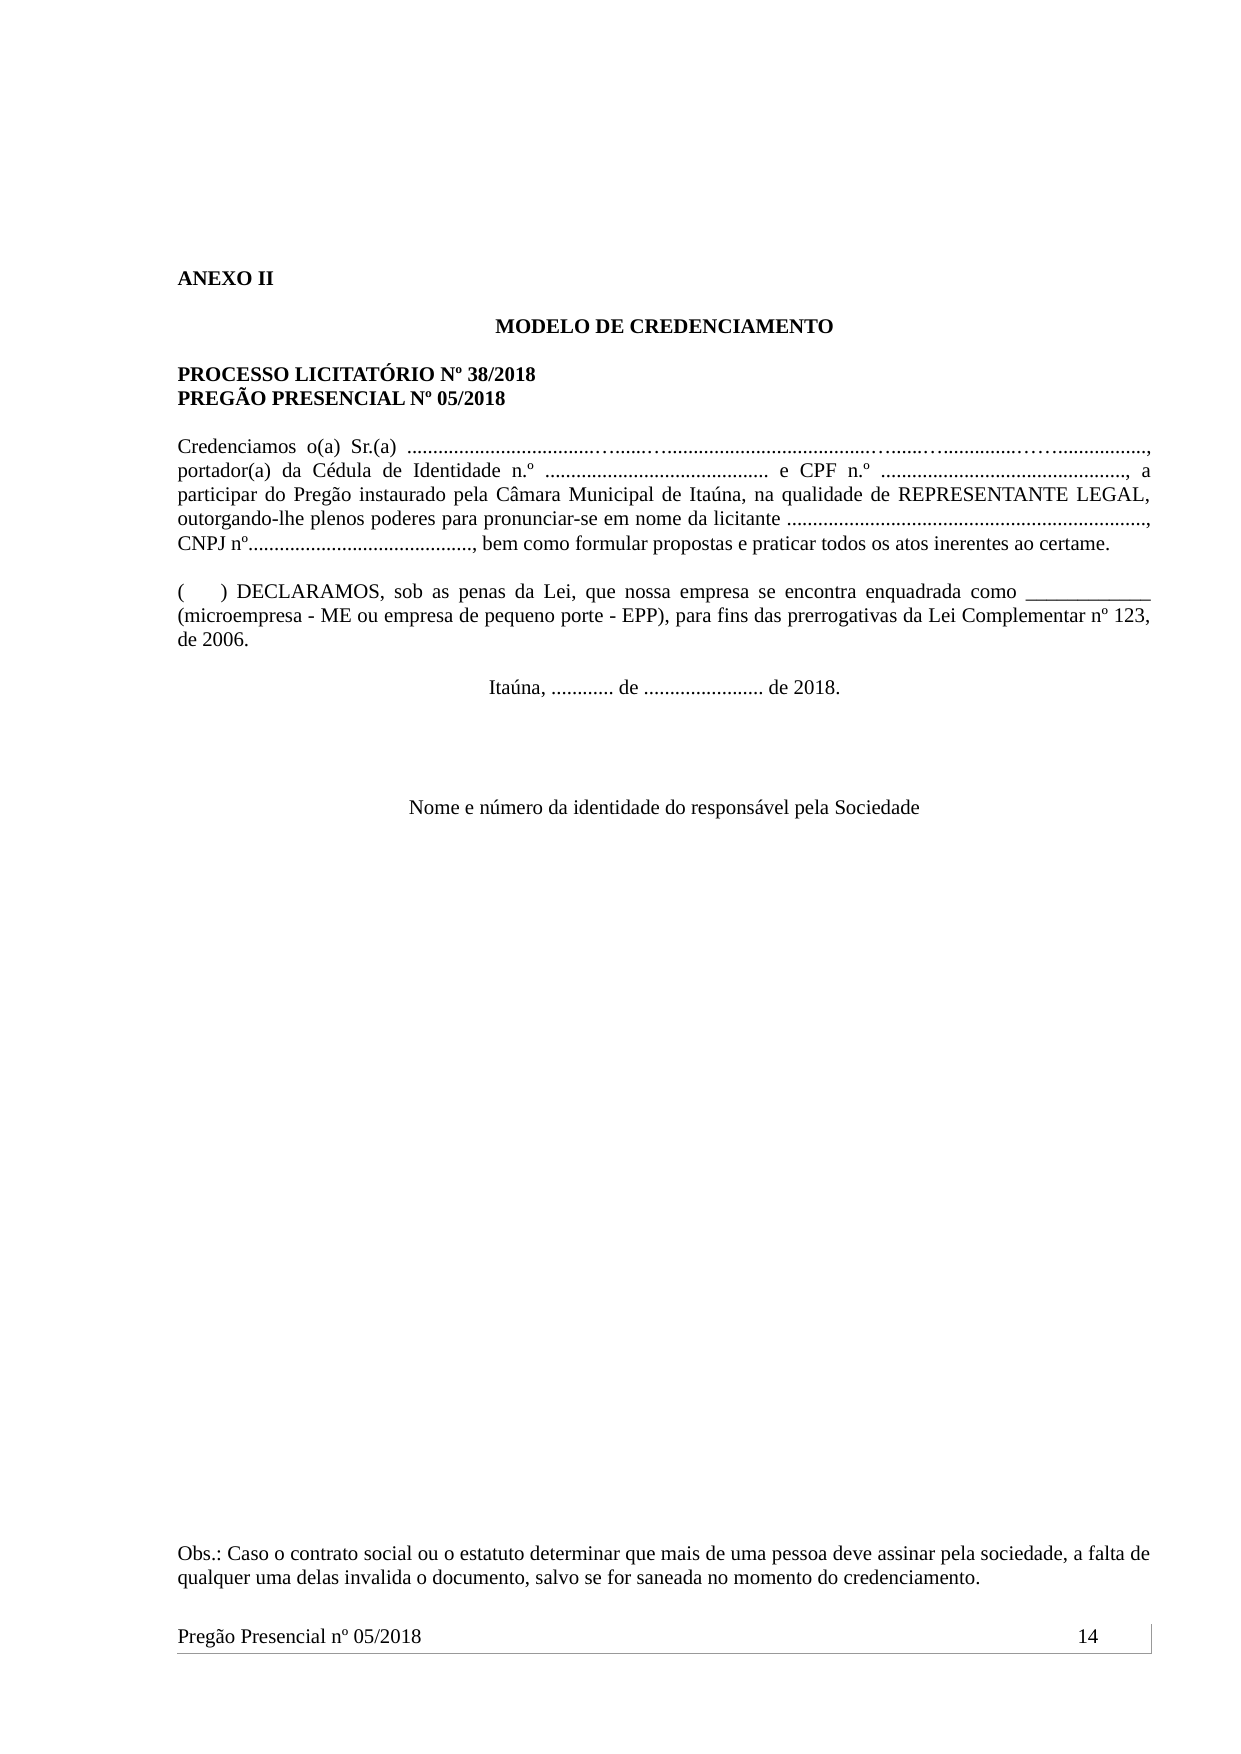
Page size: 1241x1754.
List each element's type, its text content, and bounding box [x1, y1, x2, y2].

text PREGÃO PRESENCIAL Nº 05/2018 [177, 386, 1152, 410]
text Nome e número da identidade do responsável pela Sociedade [177, 795, 1152, 819]
text MODELO DE CREDENCIAMENTO [177, 314, 1152, 338]
text Credenciamos o(a) Sr.(a) ....................................…......….......................................…......…..............……................., portador(a) da Cédula de Identidade n.º ........................................... e CPF n.º ..............................................., a participar do Pregão instaurado pela Câmara Municipal de Itaúna, na qualidade de REPRESENTANTE LEGAL, outorgando-lhe plenos poderes para pronunciar-se em nome da licitante ....................................................................., CNPJ nº..........................................., bem como formular propostas e praticar todos os atos inerentes ao certame. [177, 434, 1152, 554]
text Itaúna, ............ de ....................... de 2018. [177, 675, 1152, 699]
text ANEXO II [177, 266, 1152, 290]
text PROCESSO LICITATÓRIO Nº 38/2018 [177, 362, 1152, 386]
text Obs.: Caso o contrato social ou o estatuto determinar que mais de uma pessoa deve assinar pela sociedade, a falta de qualquer uma delas invalida o documento, salvo se for saneada no momento do credenciamento. [177, 1541, 1152, 1589]
text ( ) DECLARAMOS, sob as penas da Lei, que nossa empresa se encontra enquadrada como ____________ (microempresa - ME ou empresa de pequeno porte - EPP), para fins das prerrogativas da Lei Complementar nº 123, de 2006. [177, 578, 1152, 651]
